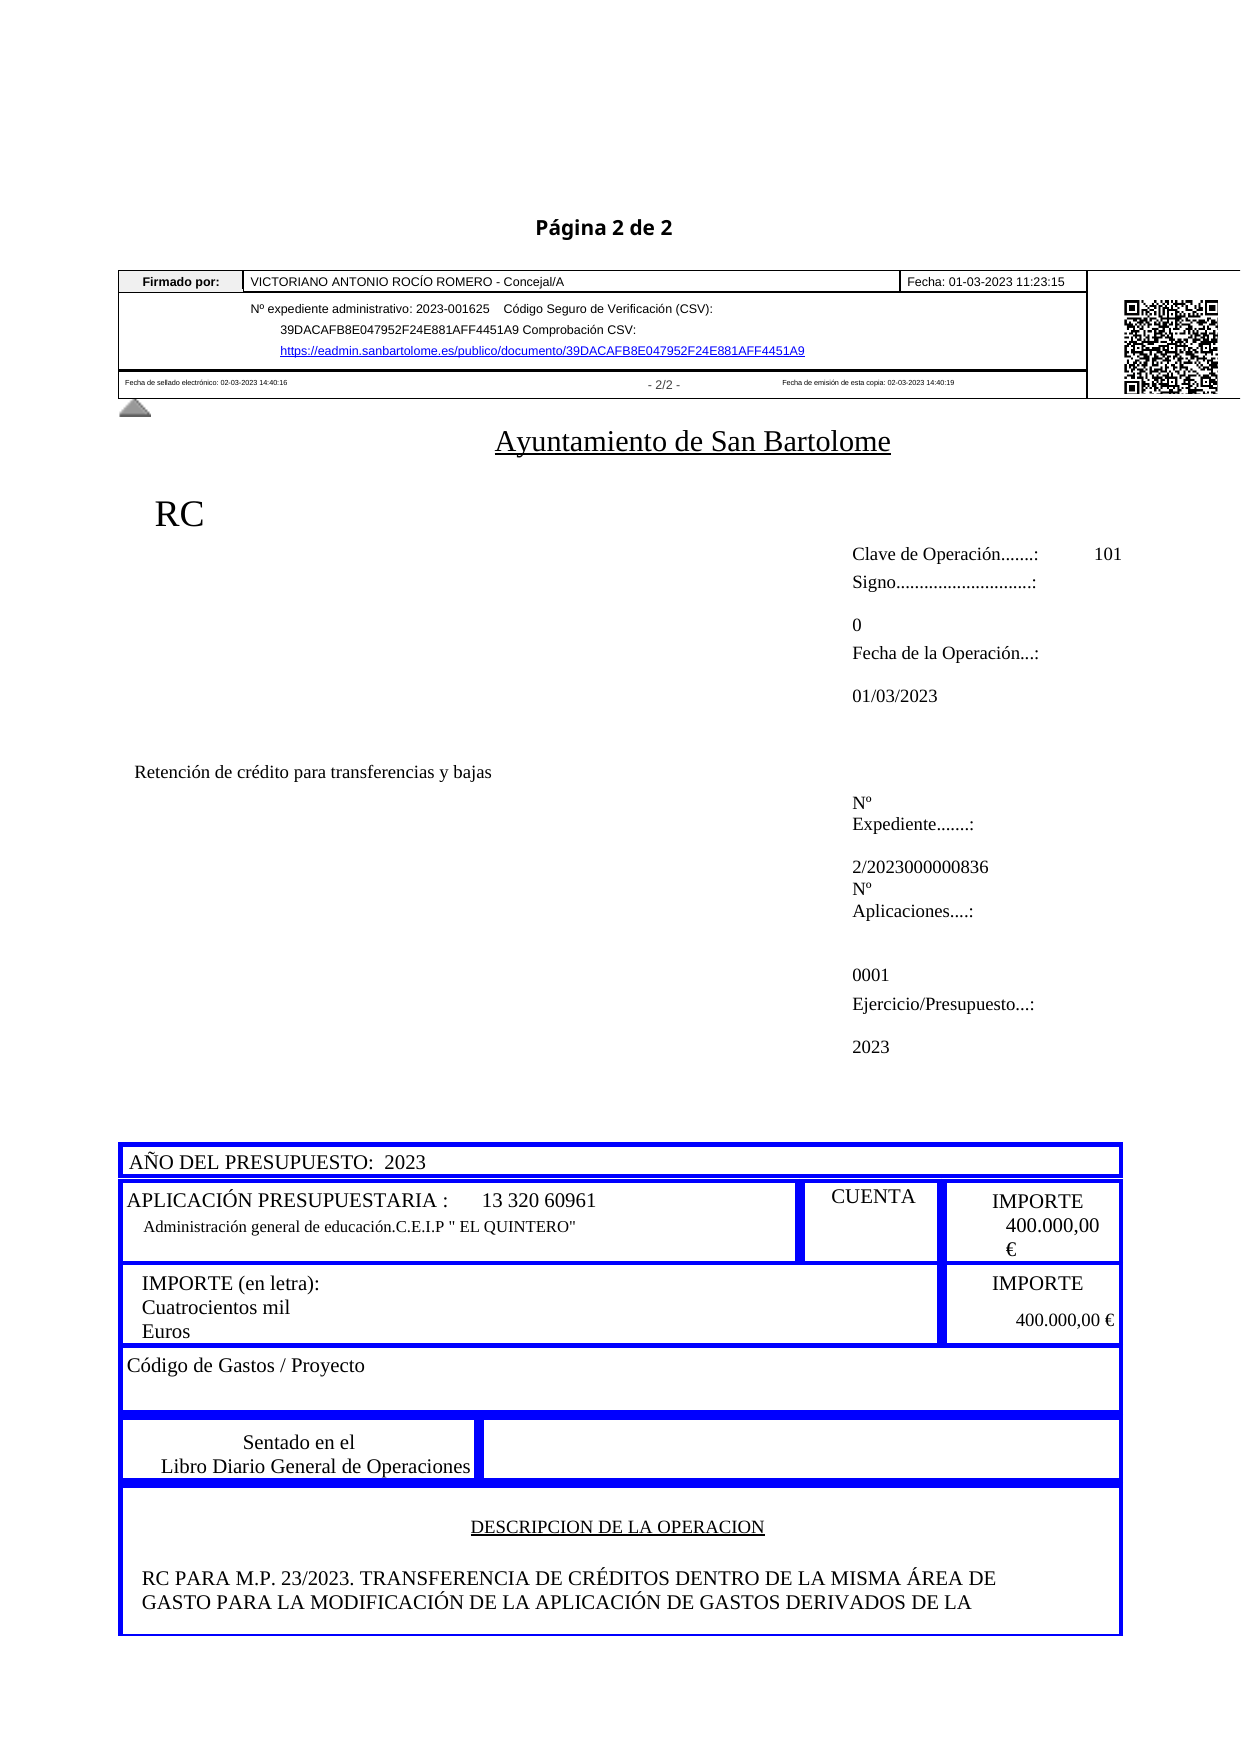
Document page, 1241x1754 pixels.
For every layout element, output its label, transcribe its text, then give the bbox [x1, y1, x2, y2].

table_cell Sentado en el Libro Diario General de Operaciones [123, 1420, 474, 1478]
table_cell DESCRIPCION DE LA OPERACION RC PARA M.P. 23/2023. TRANSFERENCIA DE CRÉDITOS DENTRO DE LA MISMA ÁREA DE GASTO PARA LA MODIFICACIÓN DE LA APLICACIÓN DE GASTOS DERIVADOS DE LA [123, 1488, 1119, 1634]
text RC [154, 491, 1122, 534]
table_cell Nº expediente administrativo: 2023-001625 Código Seguro de Verificación (CSV): 39DACAFB8E047952F24E881AFF4451A9 Comprobación CSV: https://eadmin.sanbartolome.es/publico/documento/39DACAFB8E047952F24E881AFF4451A9 [119, 293, 1086, 369]
table_cell Código de Gastos / Proyecto [123, 1348, 1119, 1410]
text Nº Expediente.......: 2/2023000000836 Nº Aplicaciones....: 0001 [852, 792, 997, 986]
text Fecha de la Operación...: 01/03/2023 [852, 642, 1122, 707]
table_header VICTORIANO ANTONIO ROCÍO ROMERO - Concejal/A [244, 271, 899, 291]
table_cell IMPORTE 400.000,00 € [947, 1265, 1119, 1343]
table_header Fecha: 01-03-2023 11:23:15 [901, 271, 1086, 291]
table_cell [484, 1420, 1119, 1478]
text Ejercicio/Presupuesto...: 2023 [852, 993, 1122, 1057]
table_header [1088, 271, 1240, 398]
text Página 2 de 2 [307, 213, 900, 242]
text Retención de crédito para transferencias y bajas [134, 761, 1106, 782]
text Signo.............................: 0 [852, 571, 1122, 635]
table_cell IMPORTE 400.000,00 € [947, 1183, 1119, 1261]
text Ayuntamiento de San Bartolome [494, 423, 1122, 458]
table_cell APLICACIÓN PRESUPUESTARIA : 13 320 60961 Administración general de educación.C.E.I.P " EL QUINTERO" [123, 1183, 795, 1261]
table_header AÑO DEL PRESUPUESTO: 2023 [123, 1147, 1119, 1174]
table_cell CUENTA [805, 1183, 937, 1261]
text Clave de Operación.......: 101 [852, 542, 1122, 564]
table_cell Fecha de sellado electrónico: 02-03-2023 14:40:16 - 2/2 - Fecha de emisión de esta copia: 02-03-2023 14:40:19 [119, 372, 1086, 398]
table_header Firmado por: [119, 271, 242, 289]
table_cell IMPORTE (en letra): Cuatrocientos mil Euros [123, 1265, 937, 1343]
